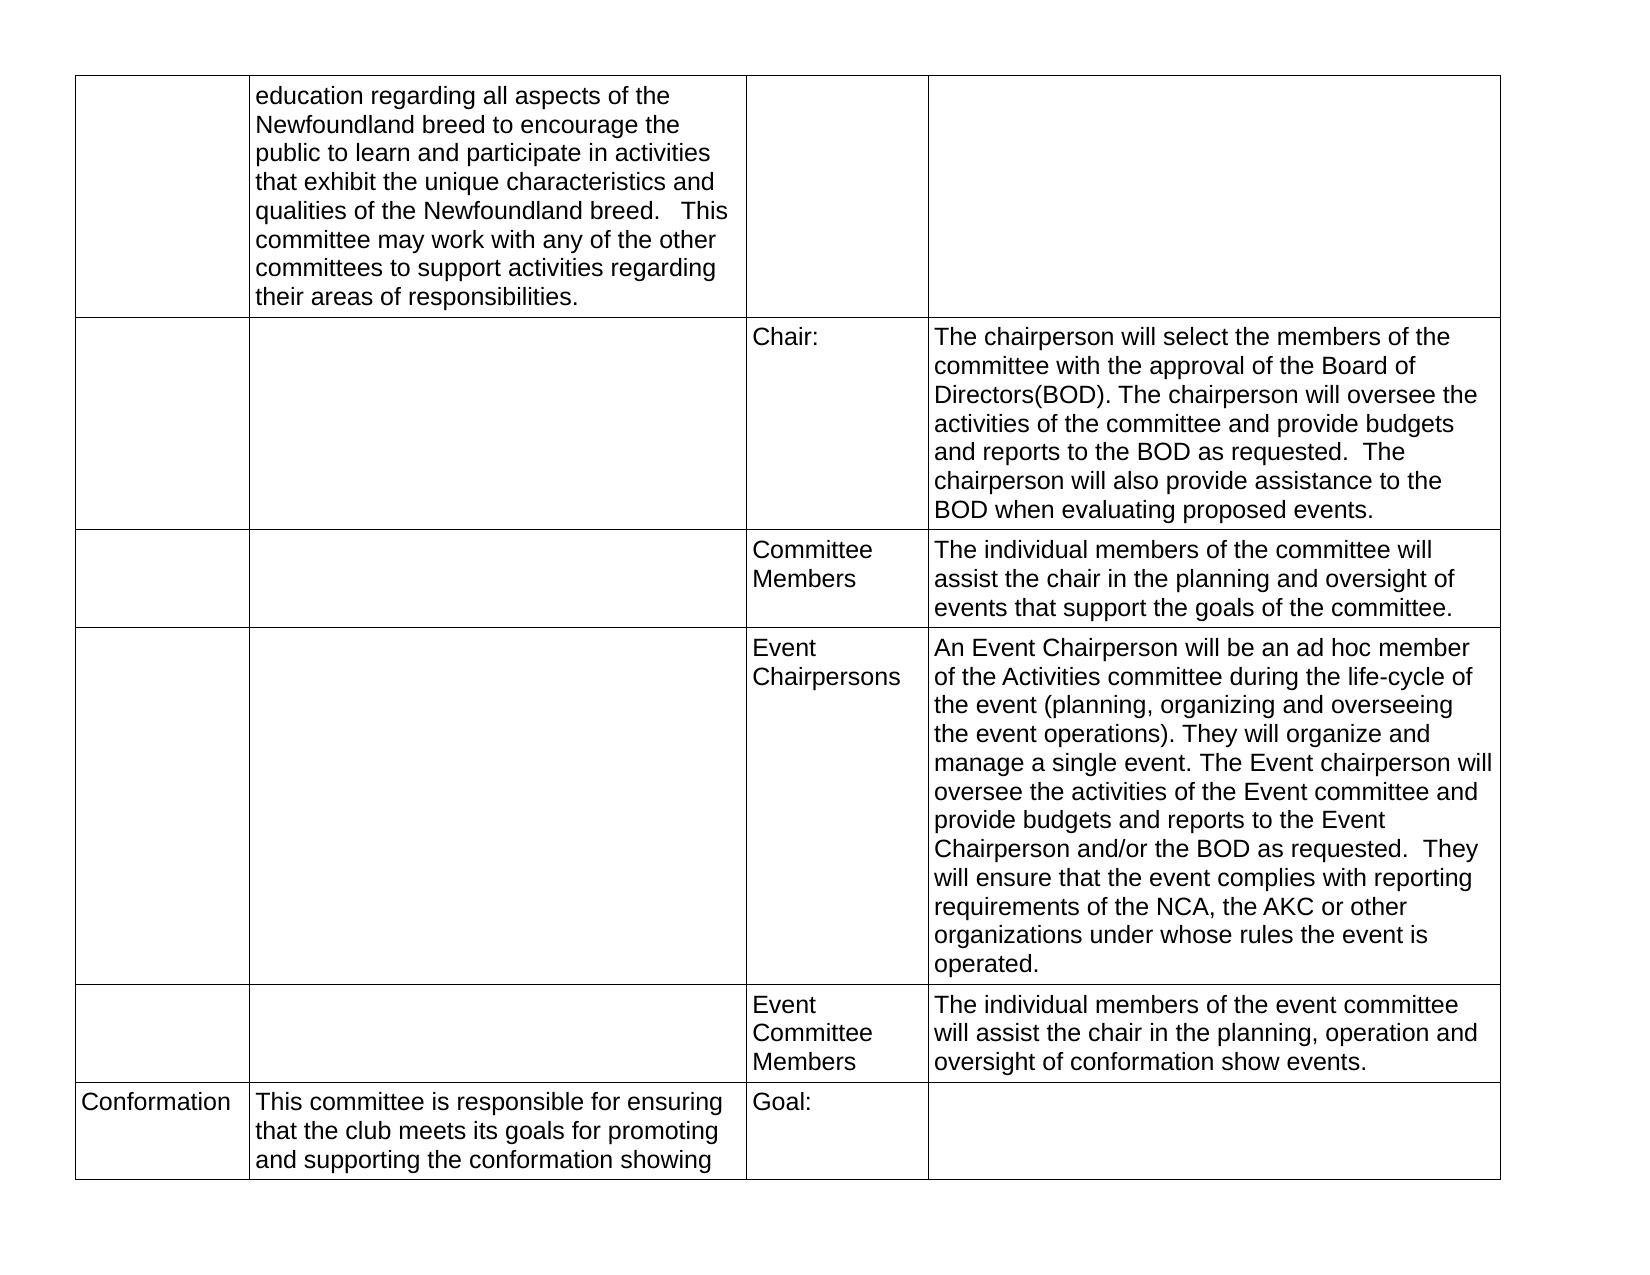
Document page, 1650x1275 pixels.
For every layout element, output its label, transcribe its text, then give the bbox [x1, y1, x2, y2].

table_cell [250, 530, 746, 627]
table_cell [76, 985, 249, 1082]
table_cell [747, 76, 928, 317]
table_cell The individual members of the event committee will assist the chair in the planning, operation and oversight of conformation show events. [929, 985, 1500, 1082]
table_cell [76, 530, 249, 627]
table_cell [250, 318, 746, 529]
table_cell [76, 318, 249, 529]
table_cell The chairperson will select the members of the committee with the approval of the Board of Directors(BOD). The chairperson will oversee the activities of the committee and provide budgets and reports to the BOD as requested. The chairperson will also provide assistance to the BOD when evaluating proposed events. [929, 318, 1500, 529]
table_cell [929, 1083, 1500, 1179]
table_cell [250, 985, 746, 1082]
table_cell Event Committee Members [747, 985, 928, 1082]
table_cell The individual members of the committee will assist the chair in the planning and oversight of events that support the goals of the committee. [929, 530, 1500, 627]
table_cell education regarding all aspects of the Newfoundland breed to encourage the public to learn and participate in activities that exhibit the unique characteristics and qualities of the Newfoundland breed. This committee may work with any of the other committees to support activities regarding their areas of responsibilities. [250, 76, 746, 317]
table_cell [76, 628, 249, 984]
table_cell [250, 628, 746, 984]
table_cell This committee is responsible for ensuring that the club meets its goals for promoting and supporting the conformation showing [250, 1083, 746, 1179]
table_cell Chair: [747, 318, 928, 529]
table_cell Goal: [747, 1083, 928, 1179]
table_cell An Event Chairperson will be an ad hoc member of the Activities committee during the life-cycle of the event (planning, organizing and overseeing the event operations). They will organize and manage a single event. The Event chairperson will oversee the activities of the Event committee and provide budgets and reports to the Event Chairperson and/or the BOD as requested. They will ensure that the event complies with reporting requirements of the NCA, the AKC or other organizations under whose rules the event is operated. [929, 628, 1500, 984]
table_cell Committee Members [747, 530, 928, 627]
table_cell Event Chairpersons [747, 628, 928, 984]
table_cell [929, 76, 1500, 317]
table_cell Conformation [76, 1083, 249, 1179]
table_cell [76, 76, 249, 317]
